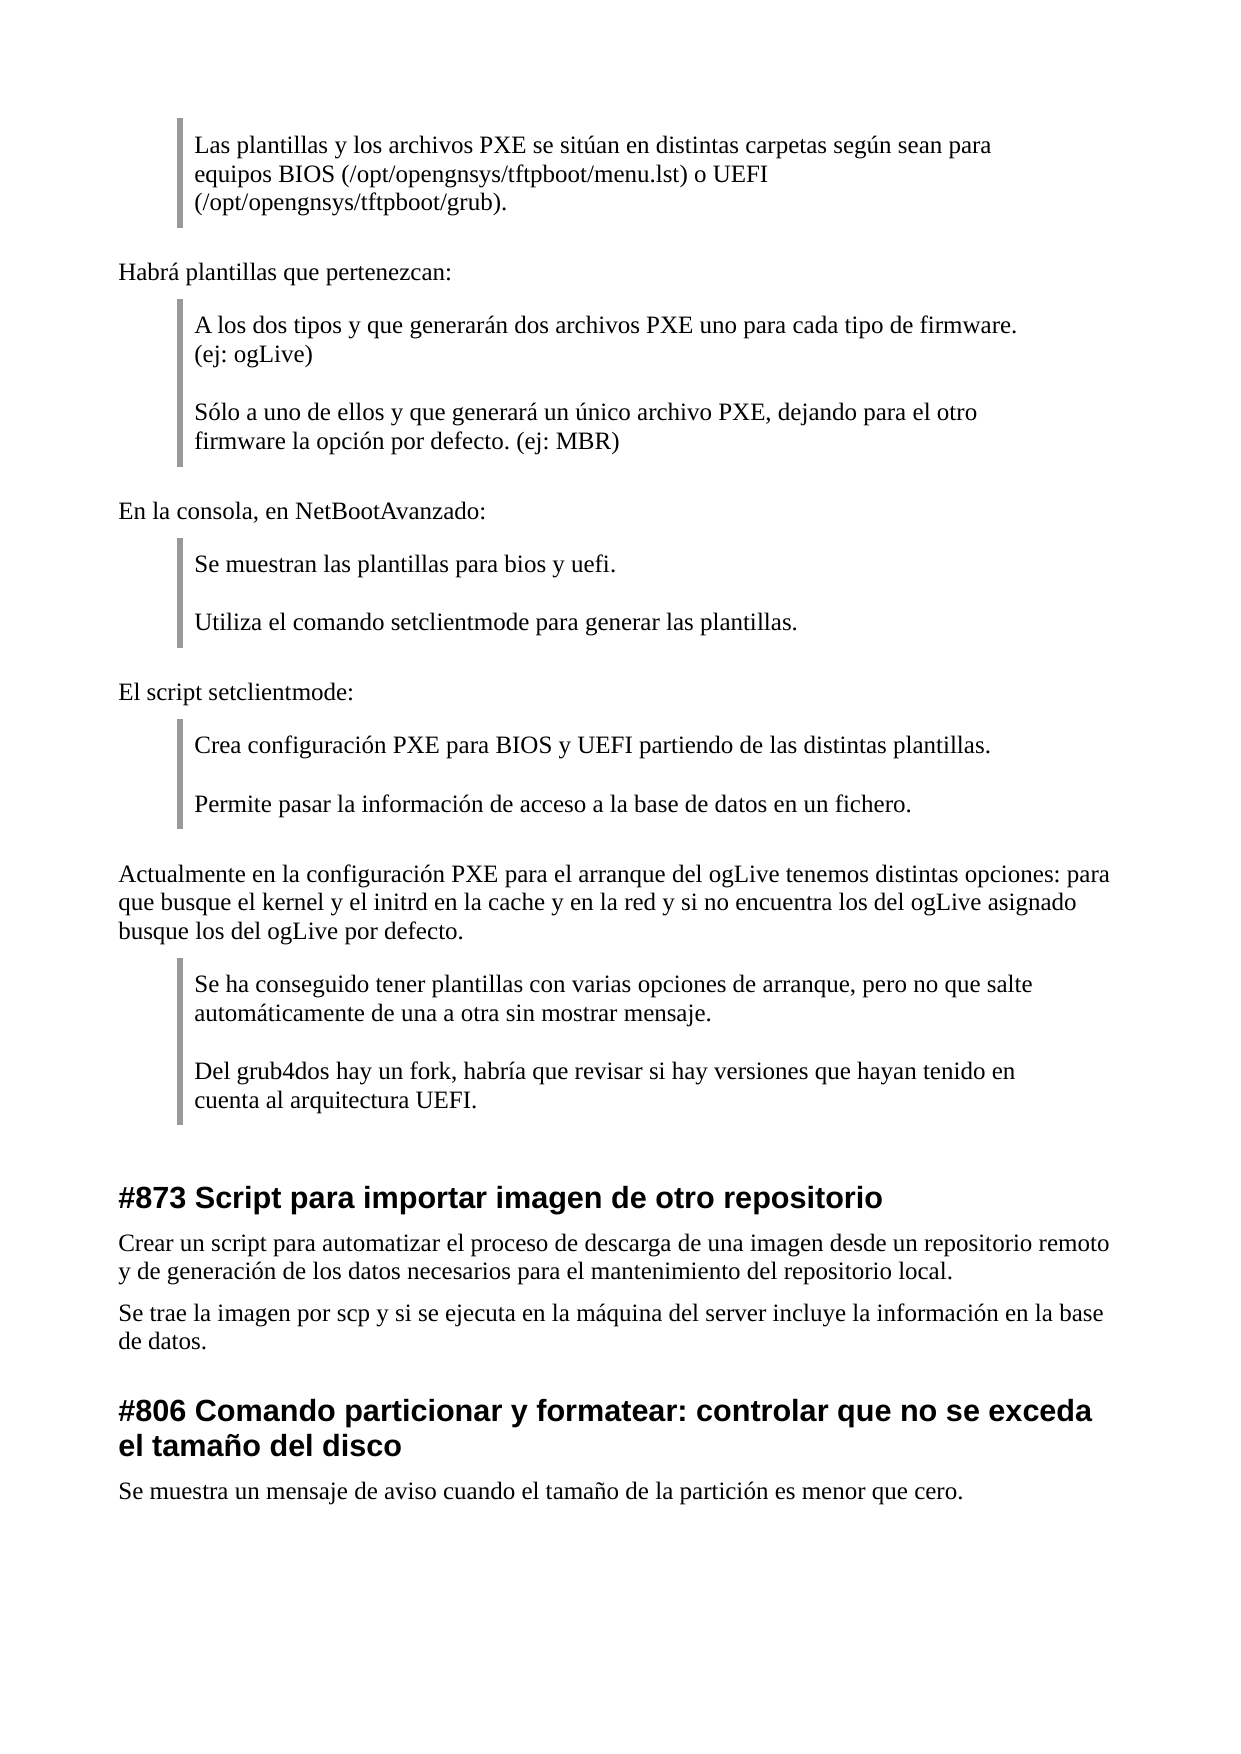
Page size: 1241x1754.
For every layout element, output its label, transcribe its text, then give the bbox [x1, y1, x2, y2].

text Del grub4dos hay un fork, habría que revisar si hay versiones que hayan tenido en cuenta al arquitectura UEFI. [183, 1044, 1063, 1125]
text Crear un script para automatizar el proceso de descarga de una imagen desde un repositorio remoto y de generación de los datos necesarios para el mantenimiento del repositorio local. [118, 1228, 1122, 1285]
text Sólo a uno de ellos y que generará un único archivo PXE, dejando para el otro firmware la opción por defecto. (ej: MBR) [183, 386, 1063, 467]
subtitle #806 Comando particionar y formatear: controlar que no se exceda el tamaño del disco [118, 1393, 1122, 1463]
text Se muestra un mensaje de aviso cuando el tamaño de la partición es menor que cero. [118, 1476, 1122, 1504]
text Actualmente en la configuración PXE para el arranque del ogLive tenemos distintas opciones: para que busque el kernel y el initrd en la cache y en la red y si no encuentra los del ogLive asignado busque los del ogLive por defecto. [118, 859, 1122, 945]
text En la consola, en NetBootAvanzado: [118, 496, 1122, 525]
text Las plantillas y los archivos PXE se sitúan en distintas carpetas según sean para equipos BIOS (/opt/opengnsys/tftpboot/menu.lst) o UEFI (/opt/opengnsys/tftpboot/grub). [183, 118, 1063, 228]
text Se ha conseguido tener plantillas con varias opciones de arranque, pero no que salte automáticamente de una a otra sin mostrar mensaje. [177, 957, 1063, 1027]
text Se trae la imagen por scp y si se ejecuta en la máquina del server incluye la información en la base de datos. [118, 1298, 1122, 1355]
text Utiliza el comando setclientmode para generar las plantillas. [183, 596, 1063, 648]
text Se muestran las plantillas para bios y uefi. [177, 537, 1063, 578]
text El script setclientmode: [118, 677, 1122, 706]
subtitle #873 Script para importar imagen de otro repositorio [118, 1180, 1122, 1215]
text Permite pasar la información de acceso a la base de datos en un fichero. [183, 777, 1063, 829]
text A los dos tipos y que generarán dos archivos PXE uno para cada tipo de firmware. (ej: ogLive) [183, 299, 1063, 368]
text Crea configuración PXE para BIOS y UEFI partiendo de las distintas plantillas. [183, 719, 1063, 759]
text Habrá plantillas que pertenezcan: [118, 257, 1122, 286]
